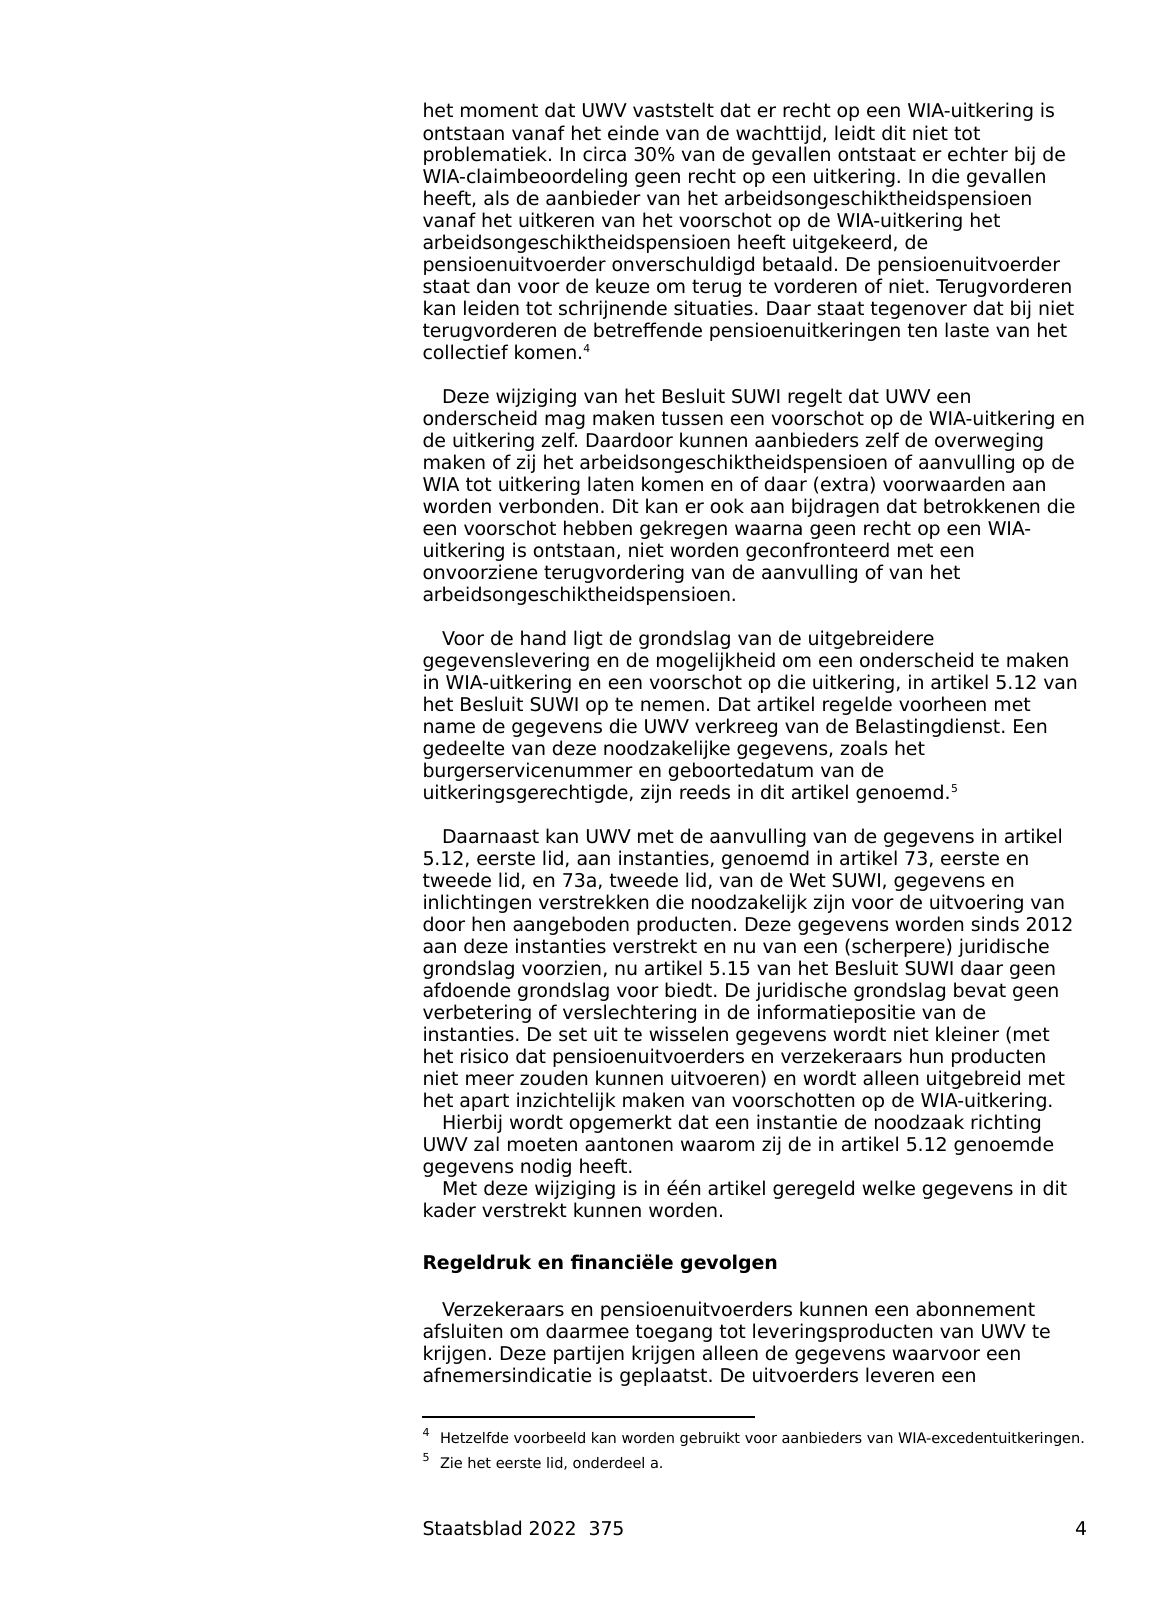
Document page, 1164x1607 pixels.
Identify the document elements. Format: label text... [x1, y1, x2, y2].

text Met deze wijziging is in één artikel geregeld welke gegevens in dit kader verstrekt kunnen worden. [422, 1178, 1087, 1222]
text Zie het eerste lid, onderdeel a. [422, 1451, 1087, 1473]
subtitle Regeldruk en financiële gevolgen [422, 1252, 1087, 1274]
text Verzekeraars en pensioenuitvoerders kunnen een abonnement afsluiten om daarmee toegang tot leveringsproducten van UWV te krijgen. Deze partijen krijgen alleen de gegevens waarvoor een afnemersindicatie is geplaatst. De uitvoerders leveren een [422, 1299, 1087, 1387]
text Hierbij wordt opgemerkt dat een instantie de noodzaak richting UWV zal moeten aantonen waarom zij de in artikel 5.12 genoemde gegevens nodig heeft. [422, 1112, 1087, 1178]
text Voor de hand ligt de grondslag van de uitgebreidere gegevenslevering en de mogelijkheid om een onderscheid te maken in WIA-uitkering en een voorschot op die uitkering, in artikel 5.12 van het Besluit SUWI op te nemen. Dat artikel regelde voorheen met name de gegevens die UWV verkreeg van de Belastingdienst. Een gedeelte van deze noodzakelijke gegevens, zoals het burgerservicenummer en geboortedatum van de uitkeringsgerechtigde, zijn reeds in dit artikel genoemd. [422, 628, 1087, 804]
text Deze wijziging van het Besluit SUWI regelt dat UWV een onderscheid mag maken tussen een voorschot op de WIA-uitkering en de uitkering zelf. Daardoor kunnen aanbieders zelf de overweging maken of zij het arbeidsongeschiktheidspensioen of aanvulling op de WIA tot uitkering laten komen en of daar (extra) voorwaarden aan worden verbonden. Dit kan er ook aan bijdragen dat betrokkenen die een voorschot hebben gekregen waarna geen recht op een WIA-uitkering is ontstaan, niet worden geconfronteerd met een onvoorziene terugvordering van de aanvulling of van het arbeidsongeschiktheidspensioen. [422, 386, 1087, 606]
text Daarnaast kan UWV met de aanvulling van de gegevens in artikel 5.12, eerste lid, aan instanties, genoemd in artikel 73, eerste en tweede lid, en 73a, tweede lid, van de Wet SUWI, gegevens en inlichtingen verstrekken die noodzakelijk zijn voor de uitvoering van door hen aangeboden producten. Deze gegevens worden sinds 2012 aan deze instanties verstrekt en nu van een (scherpere) juridische grondslag voorzien, nu artikel 5.15 van het Besluit SUWI daar geen afdoende grondslag voor biedt. De juridische grondslag bevat geen verbetering of verslechtering in de informatiepositie van de instanties. De set uit te wisselen gegevens wordt niet kleiner (met het risico dat pensioenuitvoerders en verzekeraars hun producten niet meer zouden kunnen uitvoeren) en wordt alleen uitgebreid met het apart inzichtelijk maken van voorschotten op de WIA-uitkering. [422, 826, 1087, 1112]
text Hetzelfde voorbeeld kan worden gebruikt voor aanbieders van WIA-excedentuitkeringen. [422, 1426, 1087, 1448]
text het moment dat UWV vaststelt dat er recht op een WIA-uitkering is ontstaan vanaf het einde van de wachttijd, leidt dit niet tot problematiek. In circa 30% van de gevallen ontstaat er echter bij de WIA-claimbeoordeling geen recht op een uitkering. In die gevallen heeft, als de aanbieder van het arbeidsongeschiktheidspensioen vanaf het uitkeren van het voorschot op de WIA-uitkering het arbeidsongeschiktheidspensioen heeft uitgekeerd, de pensioenuitvoerder onverschuldigd betaald. De pensioenuitvoerder staat dan voor de keuze om terug te vorderen of niet. Terugvorderen kan leiden tot schrijnende situaties. Daar staat tegenover dat bij niet terugvorderen de betreffende pensioenuitkeringen ten laste van het collectief komen. [422, 100, 1087, 364]
